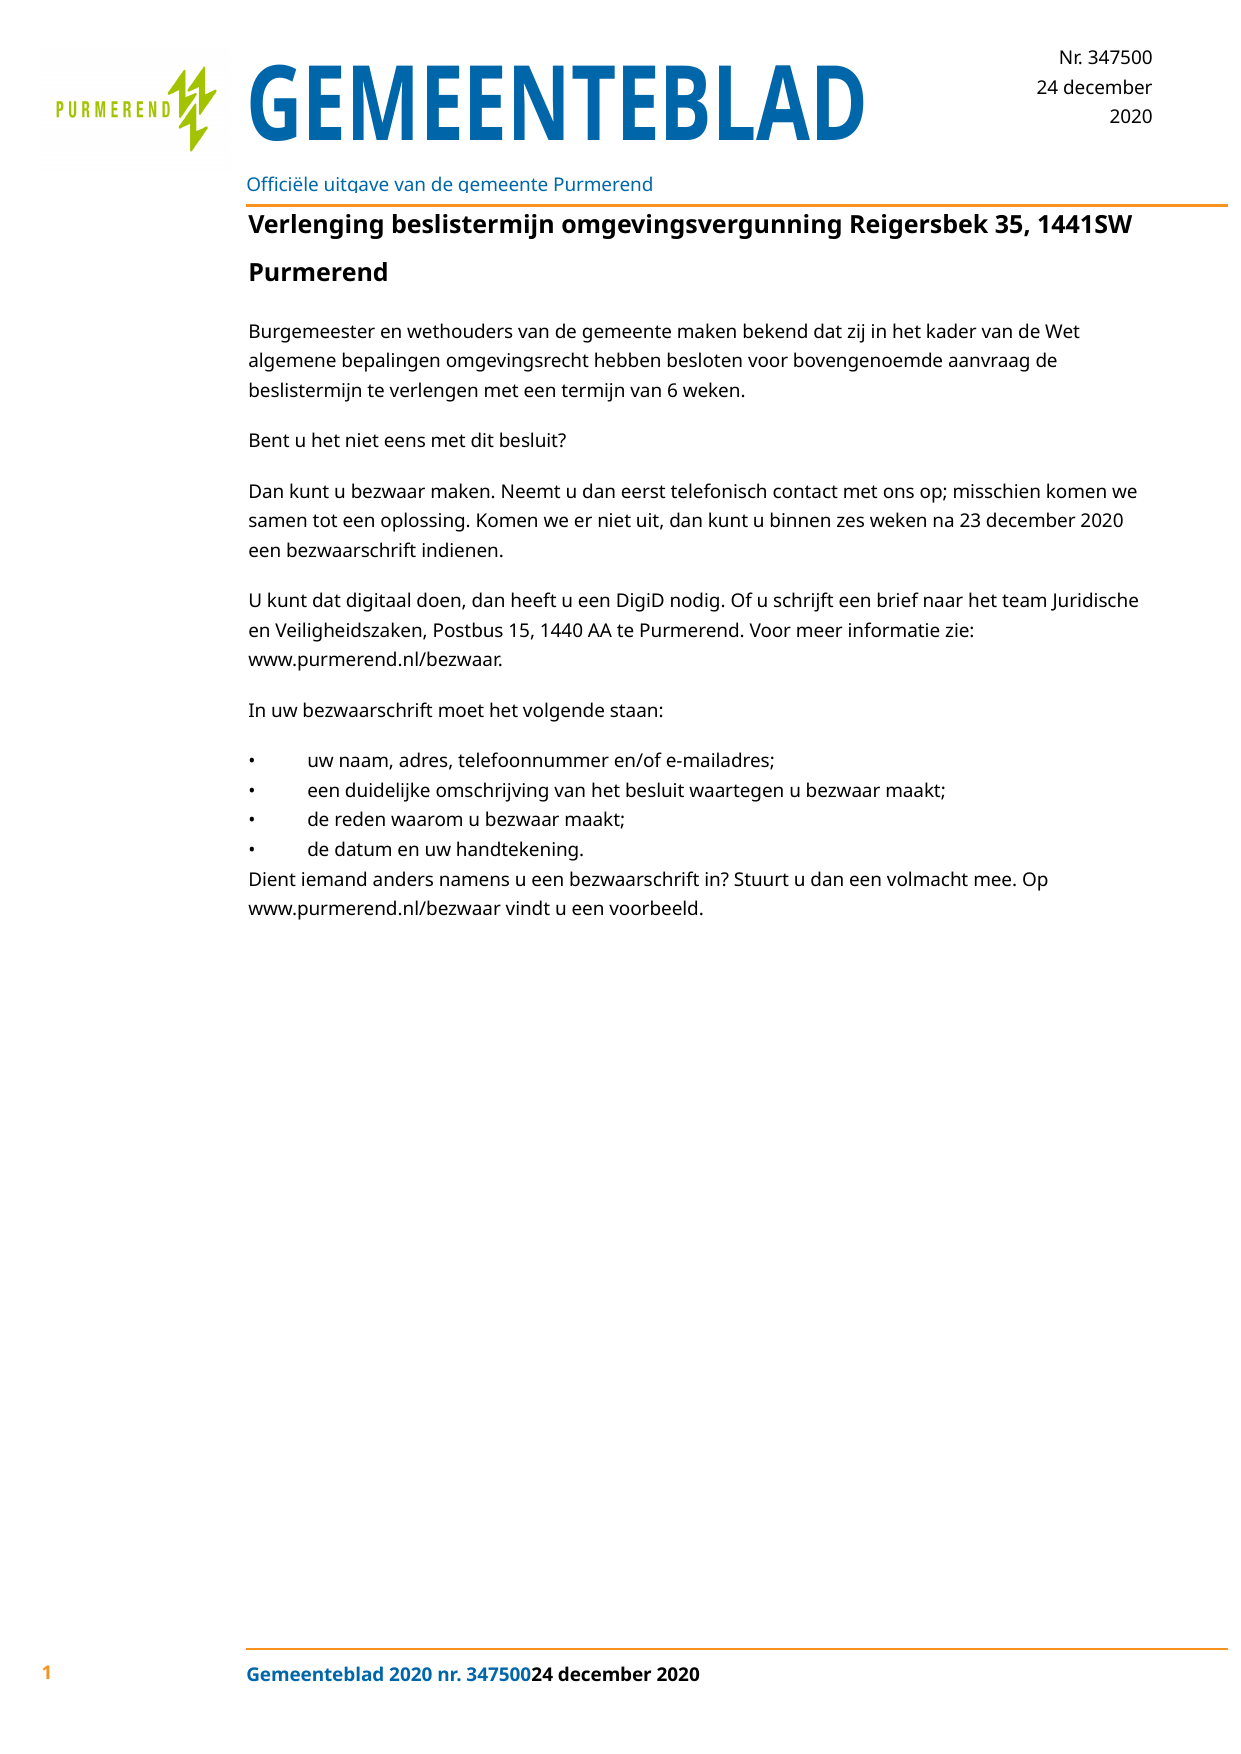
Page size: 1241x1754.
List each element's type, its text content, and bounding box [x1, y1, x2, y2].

text Bent u het niet eens met dit besluit? [248, 427, 1152, 453]
text Dan kunt u bezwaar maken. Neemt u dan eerst telefonisch contact met ons op; misschien komen we samen tot een oplossing. Komen we er niet uit, dan kunt u binnen zes weken na 23 december 2020 een bezwaarschrift indienen. [248, 478, 1152, 563]
text Verlenging beslistermijn omgevingsvergunning Reigersbek 35, 1441SW Purmerend [248, 207, 1152, 288]
list de datum en uw handtekening. [248, 836, 1152, 862]
text U kunt dat digitaal doen, dan heeft u een DigiD nodig. Of u schrijft een brief naar het team Juridische en Veiligheidszaken, Postbus 15, 1440 AA te Purmerend. Voor meer informatie zie: www.purmerend.nl/bezwaar. [248, 587, 1152, 672]
text In uw bezwaarschrift moet het volgende staan: [248, 697, 1152, 723]
list uw naam, adres, telefoonnummer en/of e-mailadres; [248, 747, 1152, 773]
text Burgemeester en wethouders van de gemeente maken bekend dat zij in het kader van de Wet algemene bepalingen omgevingsrecht hebben besloten voor bovengenoemde aanvraag de beslistermijn te verlengen met een termijn van 6 weken. [248, 318, 1152, 403]
text Dient iemand anders namens u een bezwaarschrift in? Stuurt u dan een volmacht mee. Op www.purmerend.nl/bezwaar vindt u een voorbeeld. [248, 866, 1152, 921]
list een duidelijke omschrijving van het besluit waartegen u bezwaar maakt; [248, 777, 1152, 803]
picture [41, 47, 231, 172]
list de reden waarom u bezwaar maakt; [248, 807, 1152, 832]
